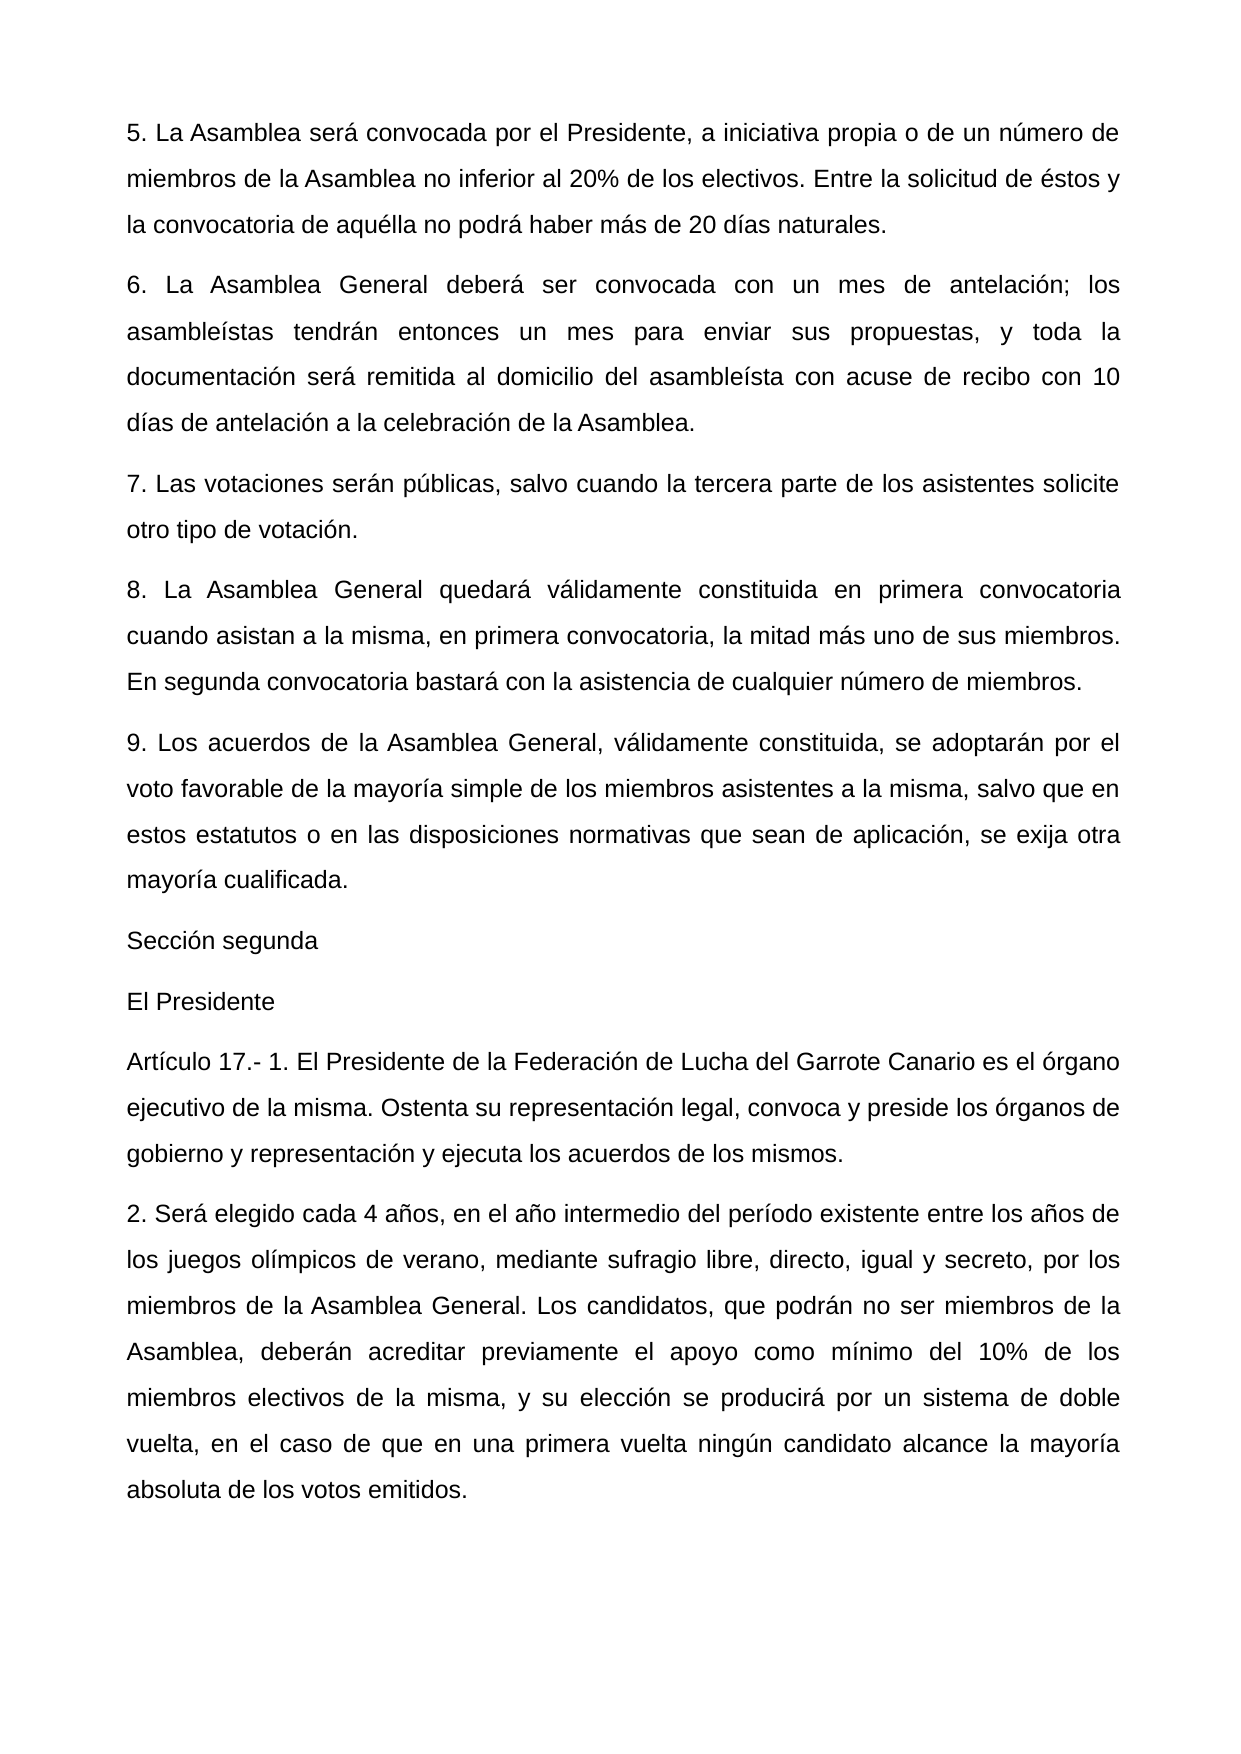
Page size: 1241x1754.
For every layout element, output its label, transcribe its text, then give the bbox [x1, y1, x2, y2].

text 8. La Asamblea General quedará válidamente constituida en primera convocatoria cuando asistan a la misma, en primera convocatoria, la mitad más uno de sus miembros. En segunda convocatoria bastará con la asistencia de cualquier número de miembros. [126, 575, 1122, 696]
text El Presidente [126, 987, 1122, 1015]
text 6. La Asamblea General deberá ser convocada con un mes de antelación; los asambleístas tendrán entonces un mes para enviar sus propuestas, y toda la documentación será remitida al domicilio del asambleísta con acuse de recibo con 10 días de antelación a la celebración de la Asamblea. [126, 271, 1122, 437]
text Sección segunda [126, 926, 1122, 955]
text 9. Los acuerdos de la Asamblea General, válidamente constituida, se adoptarán por el voto favorable de la mayoría simple de los miembros asistentes a la misma, salvo que en estos estatutos o en las disposiciones normativas que sean de aplicación, se exija otra mayoría cualificada. [126, 728, 1122, 894]
text 7. Las votaciones serán públicas, salvo cuando la tercera parte de los asistentes solicite otro tipo de votación. [126, 469, 1122, 543]
text Artículo 17.- 1. El Presidente de la Federación de Lucha del Garrote Canario es el órgano ejecutivo de la misma. Ostenta su representación legal, convoca y preside los órganos de gobierno y representación y ejecuta los acuerdos de los mismos. [126, 1047, 1122, 1168]
text 5. La Asamblea será convocada por el Presidente, a iniciativa propia o de un número de miembros de la Asamblea no inferior al 20% de los electivos. Entre la solicitud de éstos y la convocatoria de aquélla no podrá haber más de 20 días naturales. [126, 118, 1122, 239]
text 2. Será elegido cada 4 años, en el año intermedio del período existente entre los años de los juegos olímpicos de verano, mediante sufragio libre, directo, igual y secreto, por los miembros de la Asamblea General. Los candidatos, que podrán no ser miembros de la Asamblea, deberán acreditar previamente el apoyo como mínimo del 10% de los miembros electivos de la misma, y su elección se producirá por un sistema de doble vuelta, en el caso de que en una primera vuelta ningún candidato alcance la mayoría absoluta de los votos emitidos. [126, 1199, 1122, 1504]
